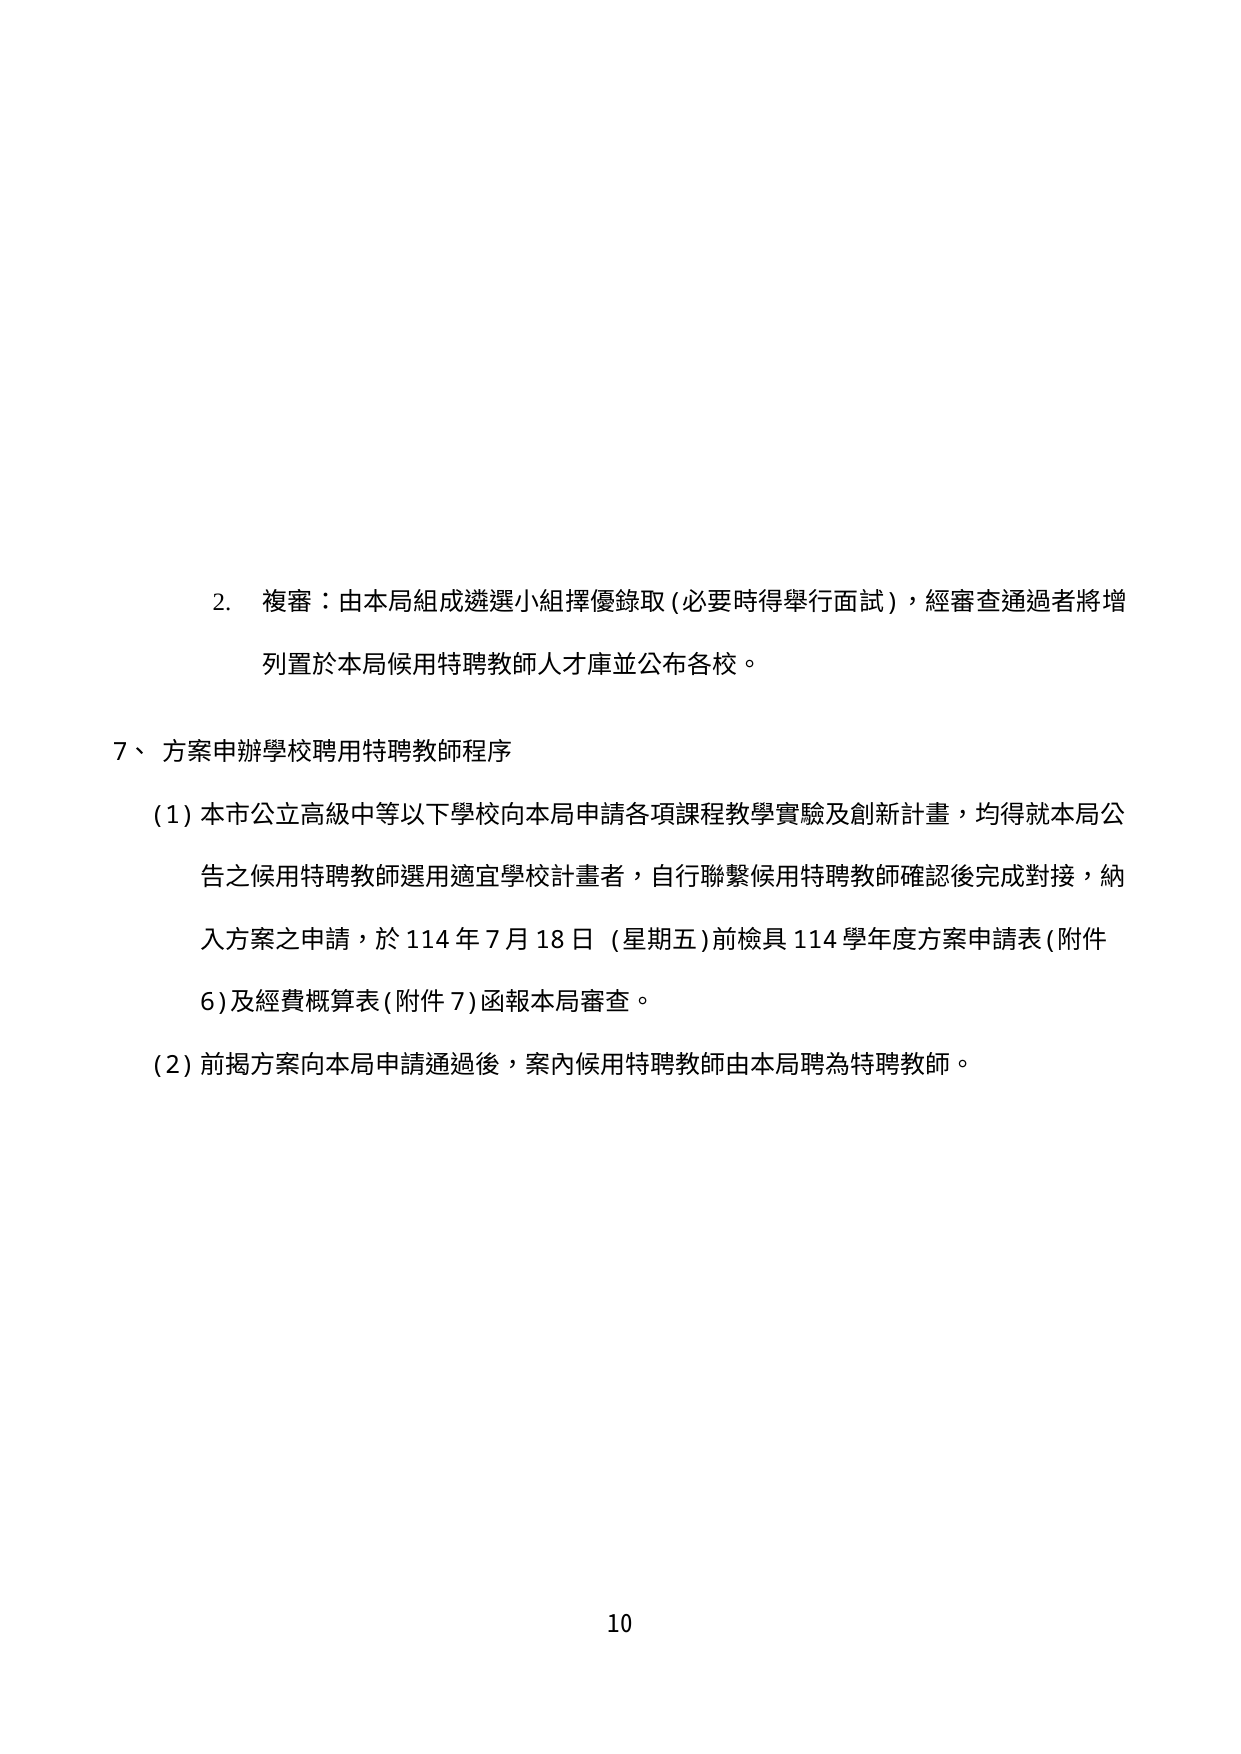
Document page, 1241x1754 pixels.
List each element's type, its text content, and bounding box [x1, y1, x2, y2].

list 本市公立高級中等以下學校向本局申請各項課程教學實驗及創新計畫，均得就本局公告之候用特聘教師選用適宜學校計畫者，自行聯繫候用特聘教師確認後完成對接，納入方案之申請，於114年7月18日 (星期五)前檢具114學年度方案申請表(附件6)及經費概算表(附件7)函報本局審查。 [150, 771, 1128, 1021]
list 複審：由本局組成遴選小組擇優錄取(必要時得舉行面試)，經審查通過者將增列置於本局候用特聘教師人才庫並公布各校。 [212, 558, 1128, 683]
list 方案申辦學校聘用特聘教師程序 [112, 708, 1128, 771]
list 前揭方案向本局申請通過後，案內候用特聘教師由本局聘為特聘教師。 [150, 1021, 1128, 1083]
